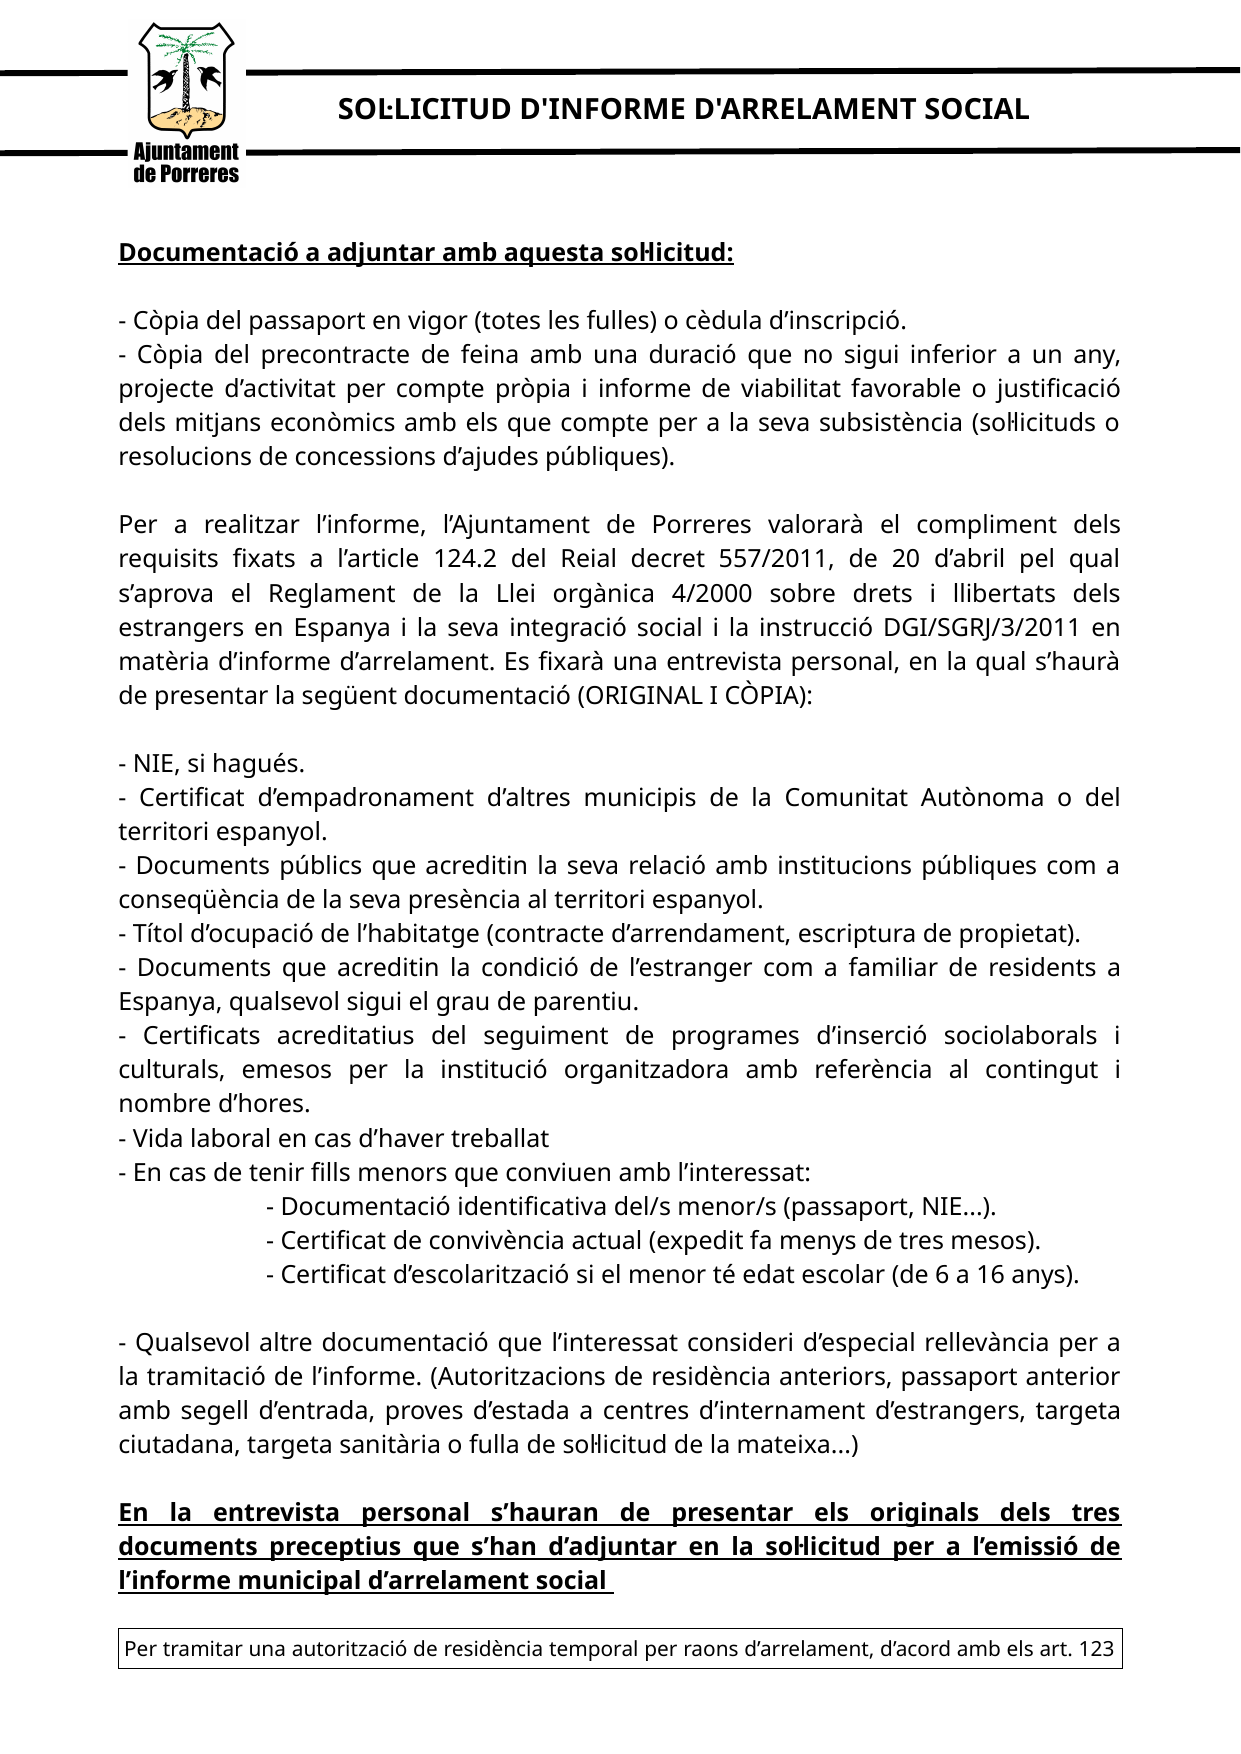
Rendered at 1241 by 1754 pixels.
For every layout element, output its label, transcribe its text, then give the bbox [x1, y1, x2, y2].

text Documentació a adjuntar amb aquesta sol·licitud: [118, 234, 1122, 269]
picture [127, 19, 246, 188]
text Per a realitzar l’informe, l’Ajuntament de Porreres valorarà el compliment dels requisits fixats a l’article 124.2 del Reial decret 557/2011, de 20 d’abril pel qual s’aprova el Reglament de la Llei orgànica 4/2000 sobre drets i llibertats dels estrangers en Espanya i la seva integració social i la instrucció DGI/SGRJ/3/2011 en matèria d’informe d’arrelament. Es fixarà una entrevista personal, en la qual s’haurà de presentar la següent documentació (ORIGINAL I CÒPIA): [118, 507, 1122, 711]
text - Certificats acreditatius del seguiment de programes d’inserció sociolaborals i culturals, emesos per la institució organitzadora amb referència al contingut i nombre d’hores. [118, 1018, 1122, 1120]
text - Certificat d’empadronament d’altres municipis de la Comunitat Autònoma o del territori espanyol. [118, 779, 1122, 848]
text - Certificat d’escolarització si el menor té edat escolar (de 6 a 16 anys). [118, 1256, 1122, 1291]
text - En cas de tenir fills menors que conviuen amb l’interessat: [118, 1154, 1122, 1188]
text - Documentació identificativa del/s menor/s (passaport, NIE...). [118, 1188, 1122, 1222]
text - Còpia del precontracte de feina amb una duració que no sigui inferior a un any, projecte d’activitat per compte pròpia i informe de viabilitat favorable o justificació dels mitjans econòmics amb els que compte per a la seva subsistència (sol·licituds o resolucions de concessions d’ajudes públiques). [118, 337, 1122, 473]
text - Còpia del passaport en vigor (totes les fulles) o cèdula d’inscripció. [118, 303, 1122, 337]
text - Certificat de convivència actual (expedit fa menys de tres mesos). [118, 1222, 1122, 1256]
text - Documents que acreditin la condició de l’estranger com a familiar de residents a Espanya, qualsevol sigui el grau de parentiu. [118, 950, 1122, 1018]
text SOL·LICITUD D'INFORME D'ARRELAMENT SOCIAL [246, 88, 1122, 128]
text l’informe municipal d’arrelament social [118, 1560, 1122, 1597]
text En la entrevista personal s’hauran de presentar els originals dels tres [118, 1495, 1122, 1524]
text - Documents públics que acreditin la seva relació amb institucions públiques com a conseqüència de la seva presència al territori espanyol. [118, 848, 1122, 916]
text documents preceptius que s’han d’adjuntar en la sol·licitud per a l’emissió de [118, 1526, 1122, 1558]
text - Qualsevol altre documentació que l’interessat consideri d’especial rellevància per a la tramitació de l’informe. (Autoritzacions de residència anteriors, passaport anterior amb segell d’entrada, proves d’estada a centres d’internament d’estrangers, targeta ciutadana, targeta sanitària o fulla de sol·licitud de la mateixa...) [118, 1324, 1122, 1461]
text - Títol d’ocupació de l’habitatge (contracte d’arrendament, escriptura de propietat). [118, 916, 1122, 950]
text - NIE, si hagués. [118, 746, 1122, 779]
table_header Per tramitar una autorització de residència temporal per raons d’arrelament, d’acord amb els art. 123 [119, 1629, 1122, 1668]
text - Vida laboral en cas d’haver treballat [118, 1120, 1122, 1154]
